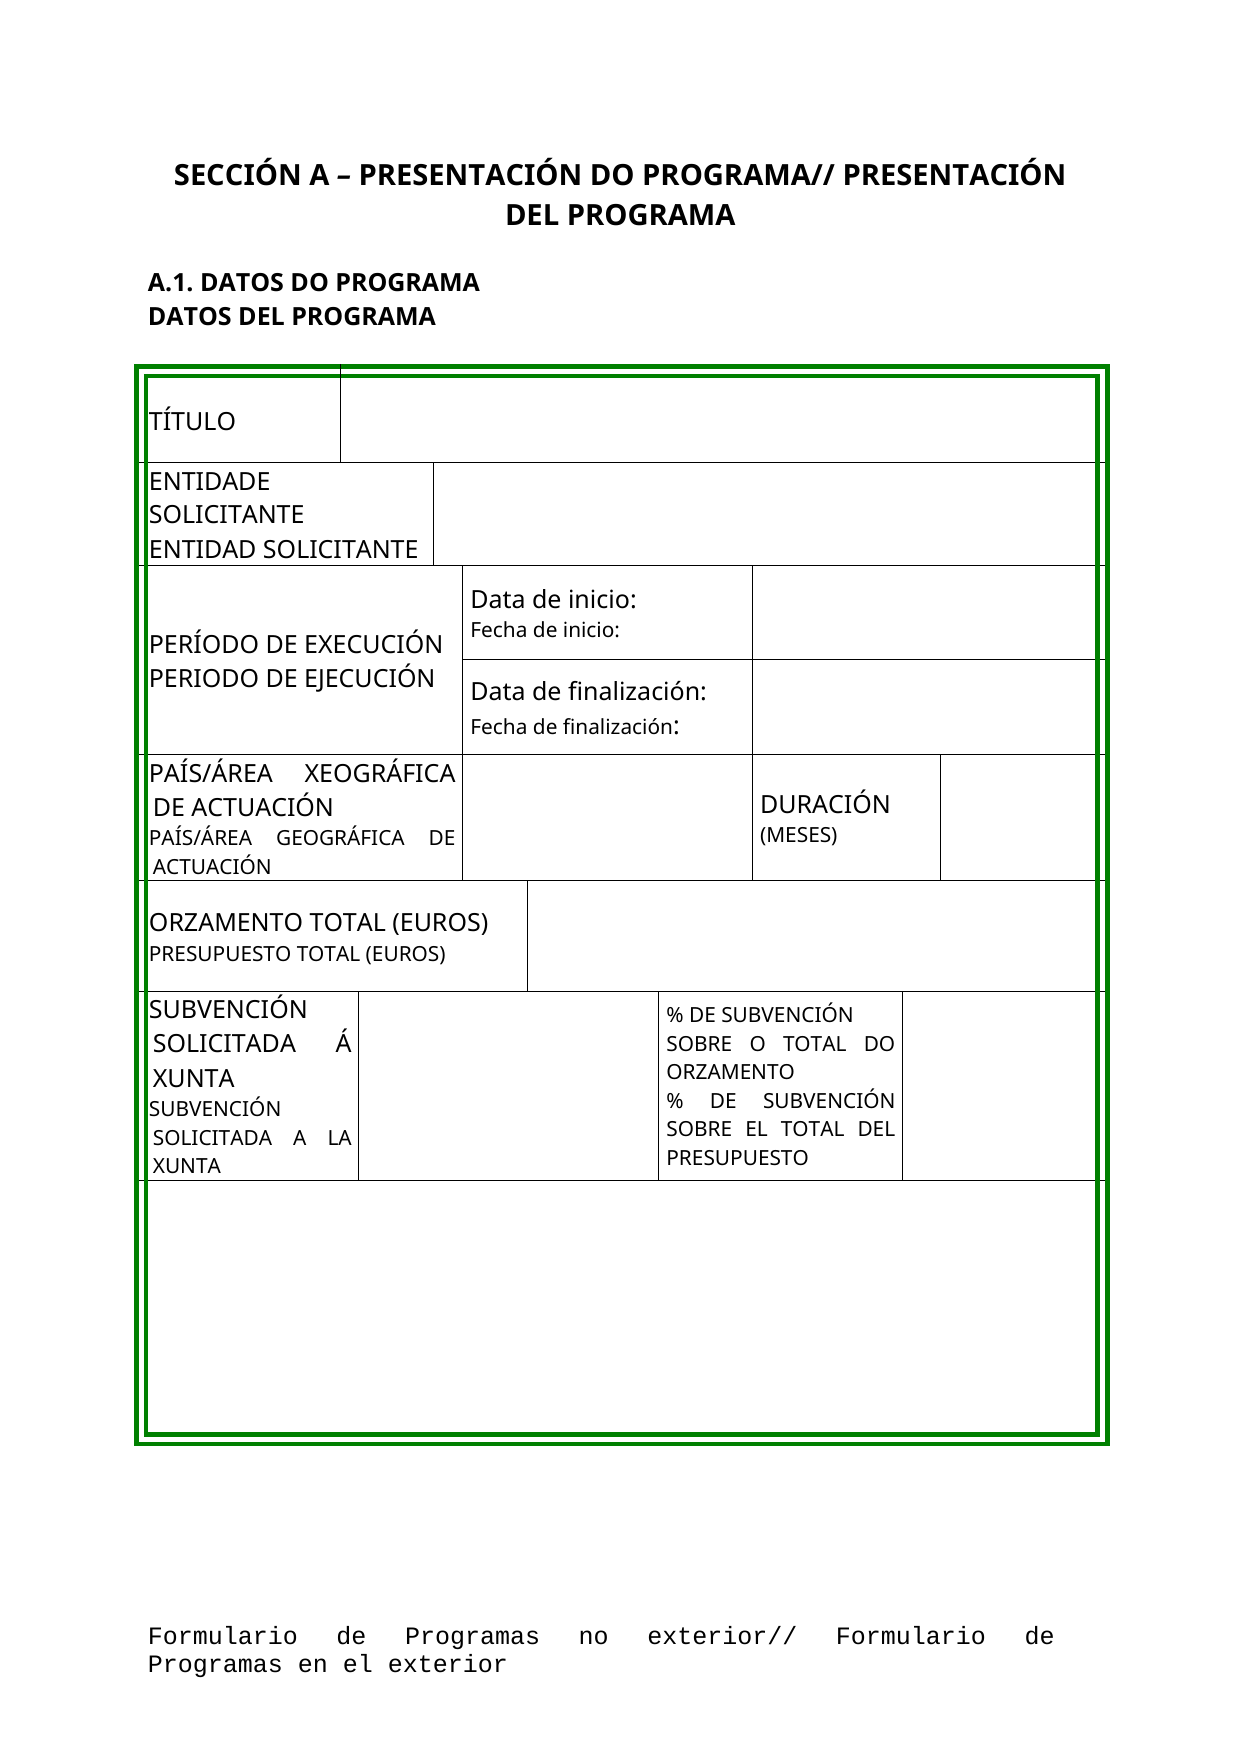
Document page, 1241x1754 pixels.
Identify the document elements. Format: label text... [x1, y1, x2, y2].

table_cell SUBVENCIÓN SOLICITADA Á XUNTA SUBVENCIÓN SOLICITADA A LA XUNTA [148, 992, 358, 1179]
table_cell ORZAMENTO TOTAL (EUROS) PRESUPUESTO TOTAL (EUROS) [148, 881, 527, 991]
table_cell DURACIÓN (MESES) [753, 755, 940, 880]
table_cell Data de inicio: Fecha de inicio: [463, 566, 752, 659]
table_cell Data de finalización: Fecha de finalización: [463, 660, 752, 754]
subtitle DATOS DEL PROGRAMA [148, 299, 1092, 333]
table_cell [903, 992, 1095, 1179]
table_cell [359, 992, 658, 1179]
table_cell [753, 566, 1095, 659]
table_cell % DE SUBVENCIÓN SOBRE O TOTAL DO ORZAMENTO % DE SUBVENCIÓN SOBRE EL TOTAL DEL PRESUPUESTO [659, 992, 902, 1179]
table_cell ENTIDADE SOLICITANTE ENTIDAD SOLICITANTE [148, 463, 433, 565]
table_cell [148, 1181, 1095, 1432]
table_cell [434, 463, 1095, 565]
table_cell PAÍS/ÁREA XEOGRÁFICA DE ACTUACIÓN PAÍS/ÁREA GEOGRÁFICA DE ACTUACIÓN [148, 755, 462, 880]
table_cell [528, 881, 1095, 991]
table_cell [753, 660, 1095, 754]
table_header TÍTULO [141, 369, 340, 462]
table_header [341, 378, 1095, 462]
subtitle SECCIÓN A – PRESENTACIÓN DO PROGRAMA// PRESENTACIÓN DEL PROGRAMA [148, 154, 1092, 234]
subtitle A.1. DATOS DO PROGRAMA [148, 265, 1092, 299]
table_header [341, 369, 1102, 462]
table_cell PERÍODO DE EXECUCIÓN PERIODO DE EJECUCIÓN [148, 566, 462, 754]
table_cell [941, 755, 1095, 880]
table_cell [463, 755, 752, 880]
